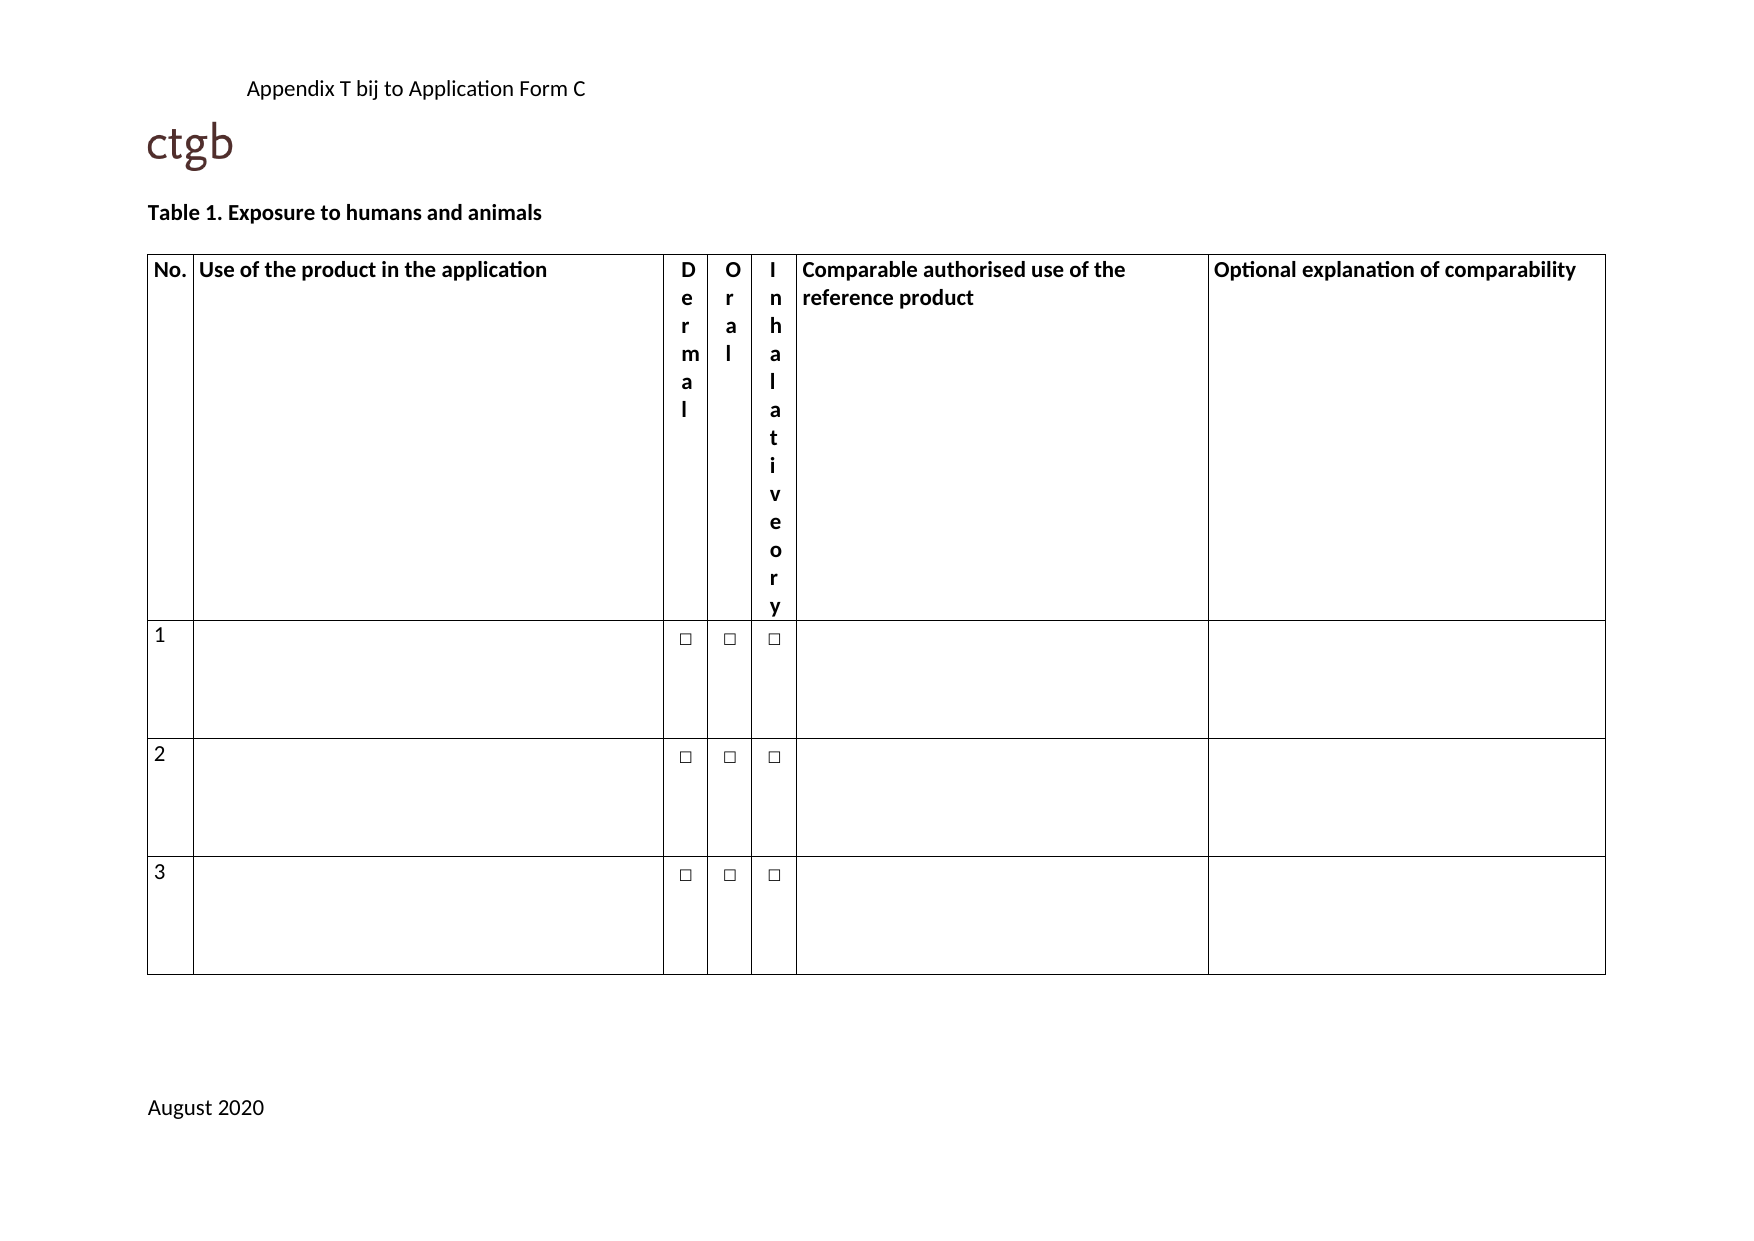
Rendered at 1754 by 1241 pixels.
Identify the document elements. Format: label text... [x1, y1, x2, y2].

table_cell 3 [148, 857, 193, 974]
table_cell ☐ [752, 621, 796, 738]
table_header No. [148, 255, 193, 619]
table_cell ☐ [752, 857, 796, 974]
table_header Use of the product in the application [194, 255, 663, 619]
table_cell ☐ [708, 621, 751, 738]
table_cell [194, 621, 663, 738]
table_cell [1209, 621, 1605, 738]
table_header Comparable authorised use of the reference product [797, 255, 1208, 619]
table_cell ☐ [708, 857, 751, 974]
table_cell [194, 739, 663, 856]
table_header Optional explanation of comparability [1209, 255, 1605, 619]
table_cell ☐ [664, 857, 707, 974]
table_header Dermal [664, 255, 707, 619]
table_header Inhalativeory [752, 255, 796, 619]
table_cell ☐ [664, 739, 707, 856]
table_cell ☐ [708, 739, 751, 856]
table_cell ☐ [752, 739, 796, 856]
table_cell ☐ [664, 621, 707, 738]
text Table 1. Exposure to humans and animals [148, 198, 1606, 226]
table_cell [1209, 739, 1605, 856]
table_cell 1 [148, 621, 193, 738]
table_cell [797, 621, 1208, 738]
table_cell [194, 857, 663, 974]
table_cell 2 [148, 739, 193, 856]
table_header Oral [708, 255, 751, 619]
table_cell [1209, 857, 1605, 974]
table_cell [797, 739, 1208, 856]
table_cell [797, 857, 1208, 974]
